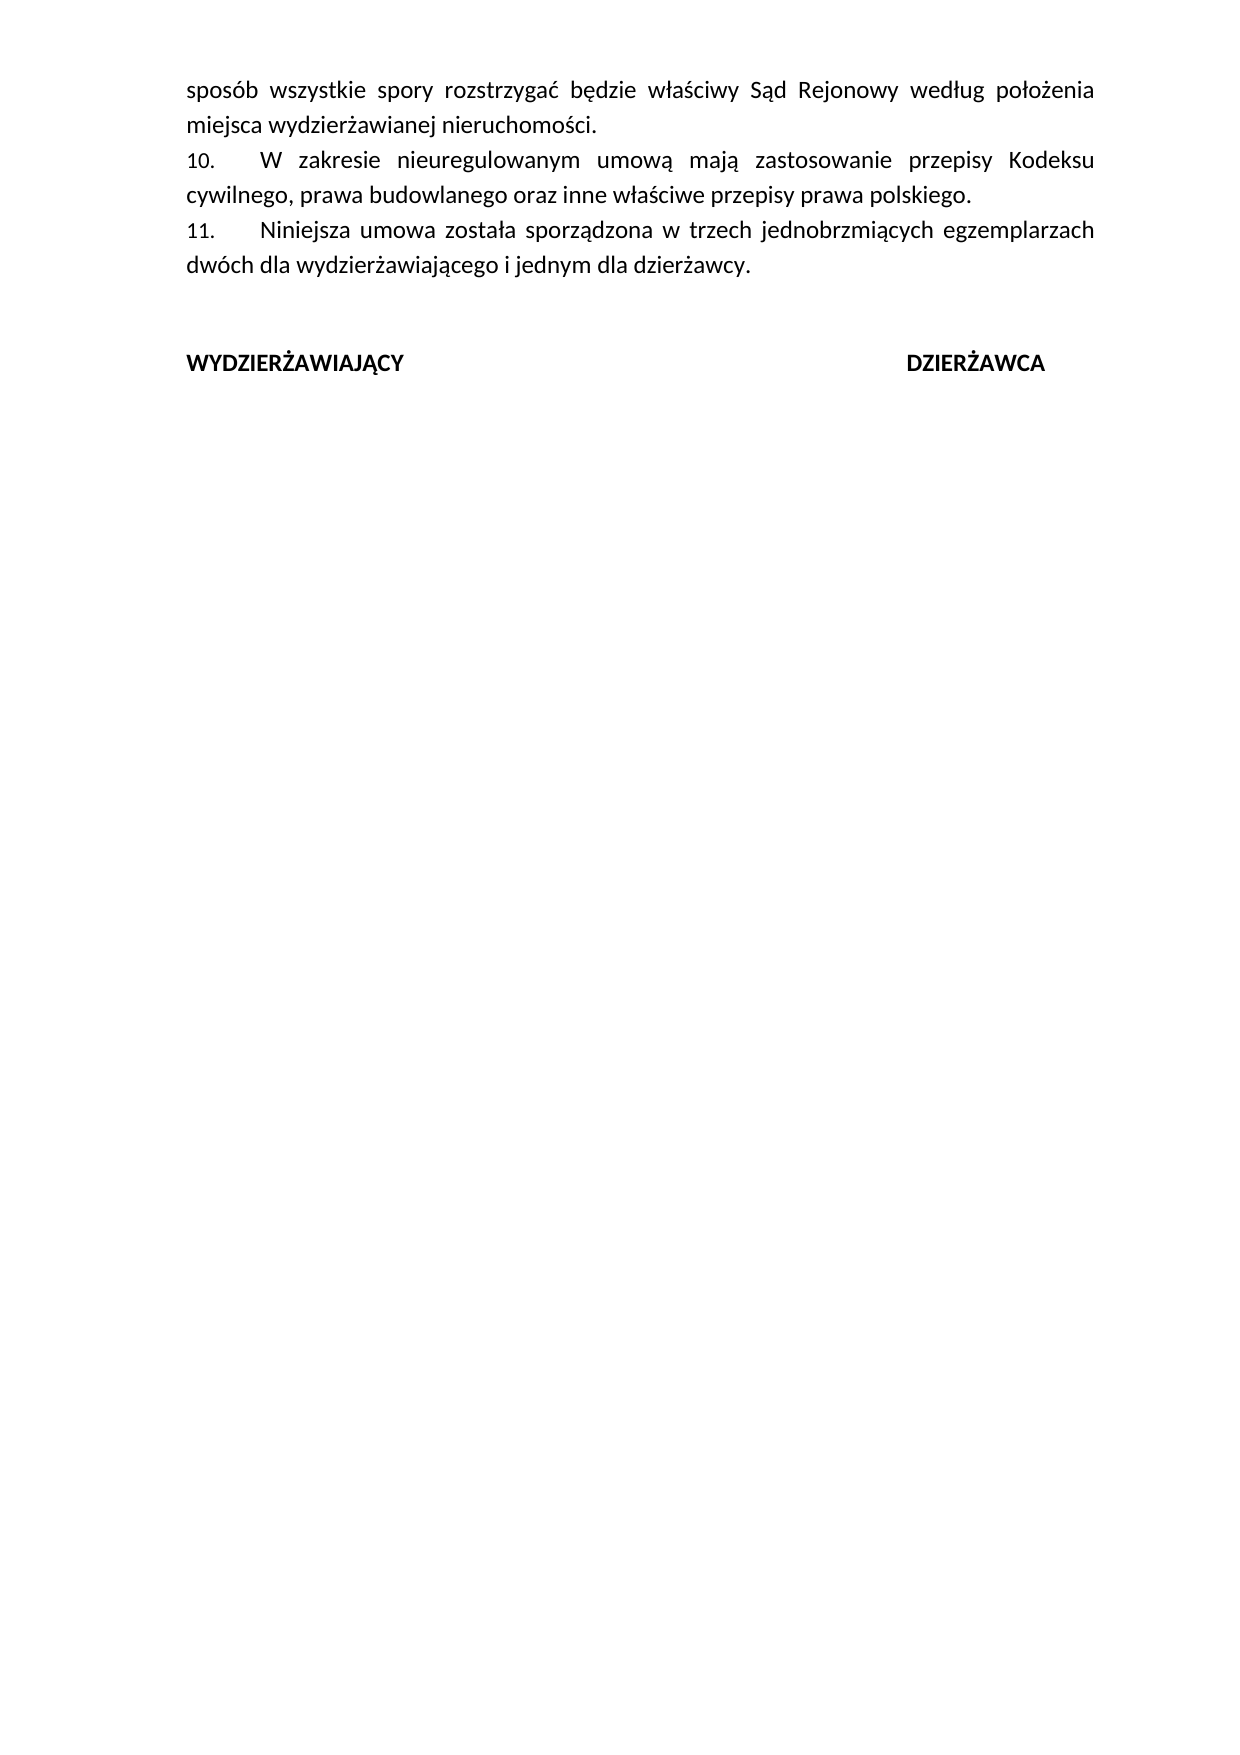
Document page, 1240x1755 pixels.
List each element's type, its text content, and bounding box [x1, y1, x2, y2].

text WYDZIERŻAWIAJĄCY DZIERŻAWCA [186, 347, 1096, 377]
list sposób wszystkie spory rozstrzygać będzie właściwy Sąd Rejonowy według położenia miejsca wydzierżawianej nieruchomości. [186, 74, 1096, 139]
list Niniejsza umowa została sporządzona w trzech jednobrzmiących egzemplarzach dwóch dla wydzierżawiającego i jednym dla dzierżawcy. [186, 214, 1096, 279]
list W zakresie nieuregulowanym umową mają zastosowanie przepisy Kodeksu cywilnego, prawa budowlanego oraz inne właściwe przepisy prawa polskiego. [186, 144, 1096, 209]
